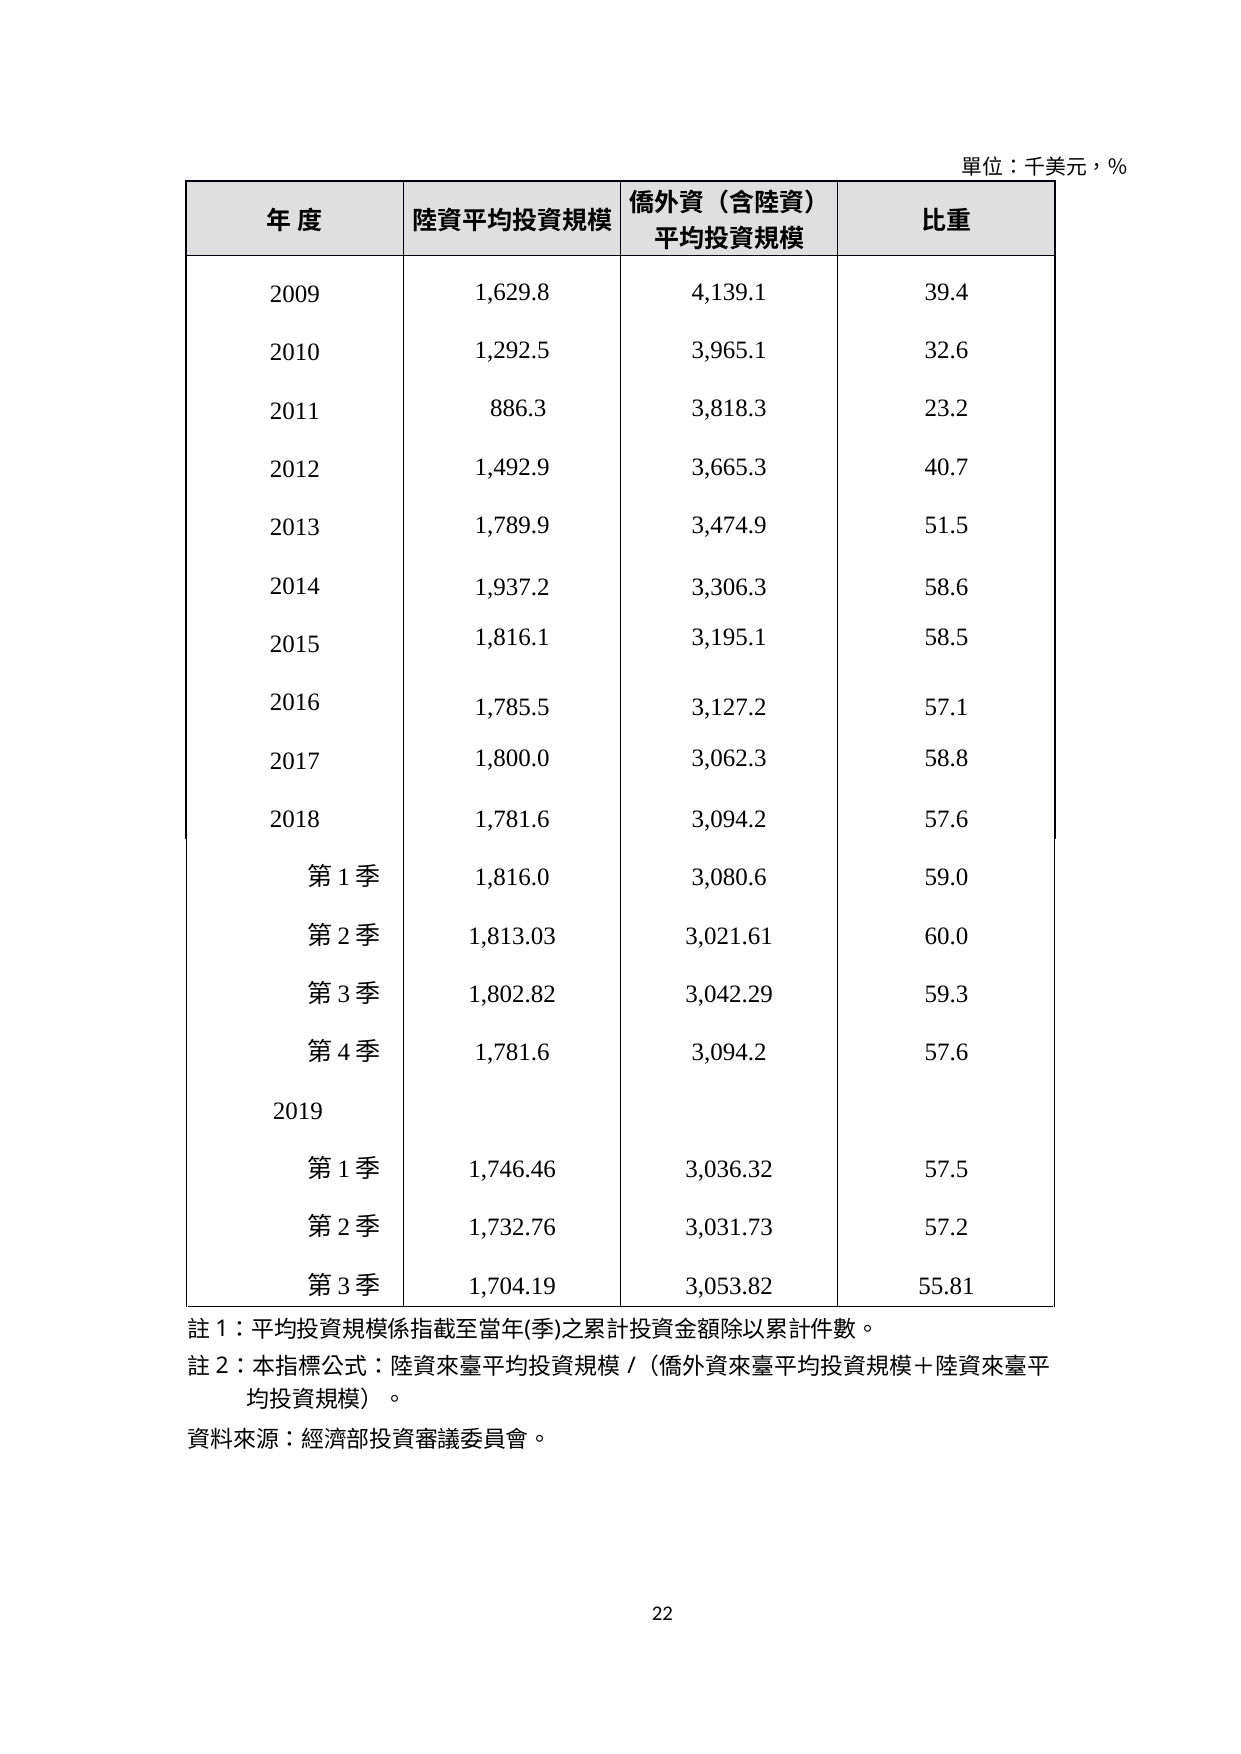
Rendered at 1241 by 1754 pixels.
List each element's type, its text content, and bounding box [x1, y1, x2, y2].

table_cell 23.2 [838, 373, 1054, 431]
table_cell 3,474.9 [621, 489, 837, 547]
table_cell 註1：平均投資規模係指截至當年(季)之累計投資金額除以累計件數。 註2：本指標公式：陸資來臺平均投資規模 /（僑外資來臺平均投資規模＋陸資來臺平均投資規模）。 [186, 1306, 1055, 1414]
table_cell 第1季 第2季 第3季 第4季 2019 第1季 第2季 [187, 839, 403, 1247]
table_cell 1,704.19 [404, 1248, 620, 1306]
table_cell 4,139.1 [621, 256, 837, 314]
table_cell 1,789.9 [404, 489, 620, 547]
table_cell 1,629.8 [404, 256, 620, 314]
table_cell 2009 [187, 256, 403, 314]
table_cell 1,937.2 1,816.1 [404, 548, 620, 664]
table_cell 3,818.3 [621, 373, 837, 431]
table_cell 2011 [187, 373, 403, 431]
table_cell 第3季 [187, 1248, 403, 1306]
table_cell 1,781.6 [404, 781, 620, 839]
table_header 僑外資（含陸資） 平均投資規模 [621, 182, 837, 255]
table_cell 資料來源：經濟部投資審議委員會。 [186, 1414, 1055, 1456]
table_cell 1,816.0 1,813.03 1,802.82 1,781.6 1,746.46 1,732.76 [404, 839, 620, 1247]
table_cell 2016 2017 [187, 664, 403, 781]
table_header 比重 [838, 182, 1054, 255]
table_cell 2010 [187, 314, 403, 372]
table_cell 2014 2015 [187, 548, 403, 664]
table_cell 39.4 [838, 256, 1054, 314]
table_cell 57.6 [838, 781, 1054, 839]
table_cell 1,492.9 [404, 431, 620, 489]
table_cell 1,785.5 1,800.0 [404, 664, 620, 781]
table_cell 58.6 58.5 [838, 548, 1054, 664]
table_cell 40.7 [838, 431, 1054, 489]
text 單位：千美元，％ [187, 150, 1128, 180]
table_cell 2018 [187, 781, 403, 839]
table_header 陸資平均投資規模 [404, 182, 620, 255]
table_cell 51.5 [838, 489, 1054, 547]
table_cell 3,127.2 3,062.3 [621, 664, 837, 781]
table_cell 2012 [187, 431, 403, 489]
table_cell 32.6 [838, 314, 1054, 372]
table_cell 3,053.82 [621, 1248, 837, 1306]
table_cell 3,665.3 [621, 431, 837, 489]
table_cell 3,094.2 [621, 781, 837, 839]
table_cell 55.81 [838, 1248, 1054, 1306]
table_cell 3,080.6 3,021.61 3,042.29 3,094.2 3,036.32 3,031.73 [621, 839, 837, 1247]
table_cell 886.3 [404, 373, 620, 431]
table_cell 2013 [187, 489, 403, 547]
table_cell 59.0 60.0 59.3 57.6 57.5 57.2 [838, 839, 1054, 1247]
table_cell 1,292.5 [404, 314, 620, 372]
table_header 年 度 [187, 182, 403, 255]
table_cell 57.1 58.8 [838, 664, 1054, 781]
table_cell 3,306.3 3,195.1 [621, 548, 837, 664]
table_cell 3,965.1 [621, 314, 837, 372]
